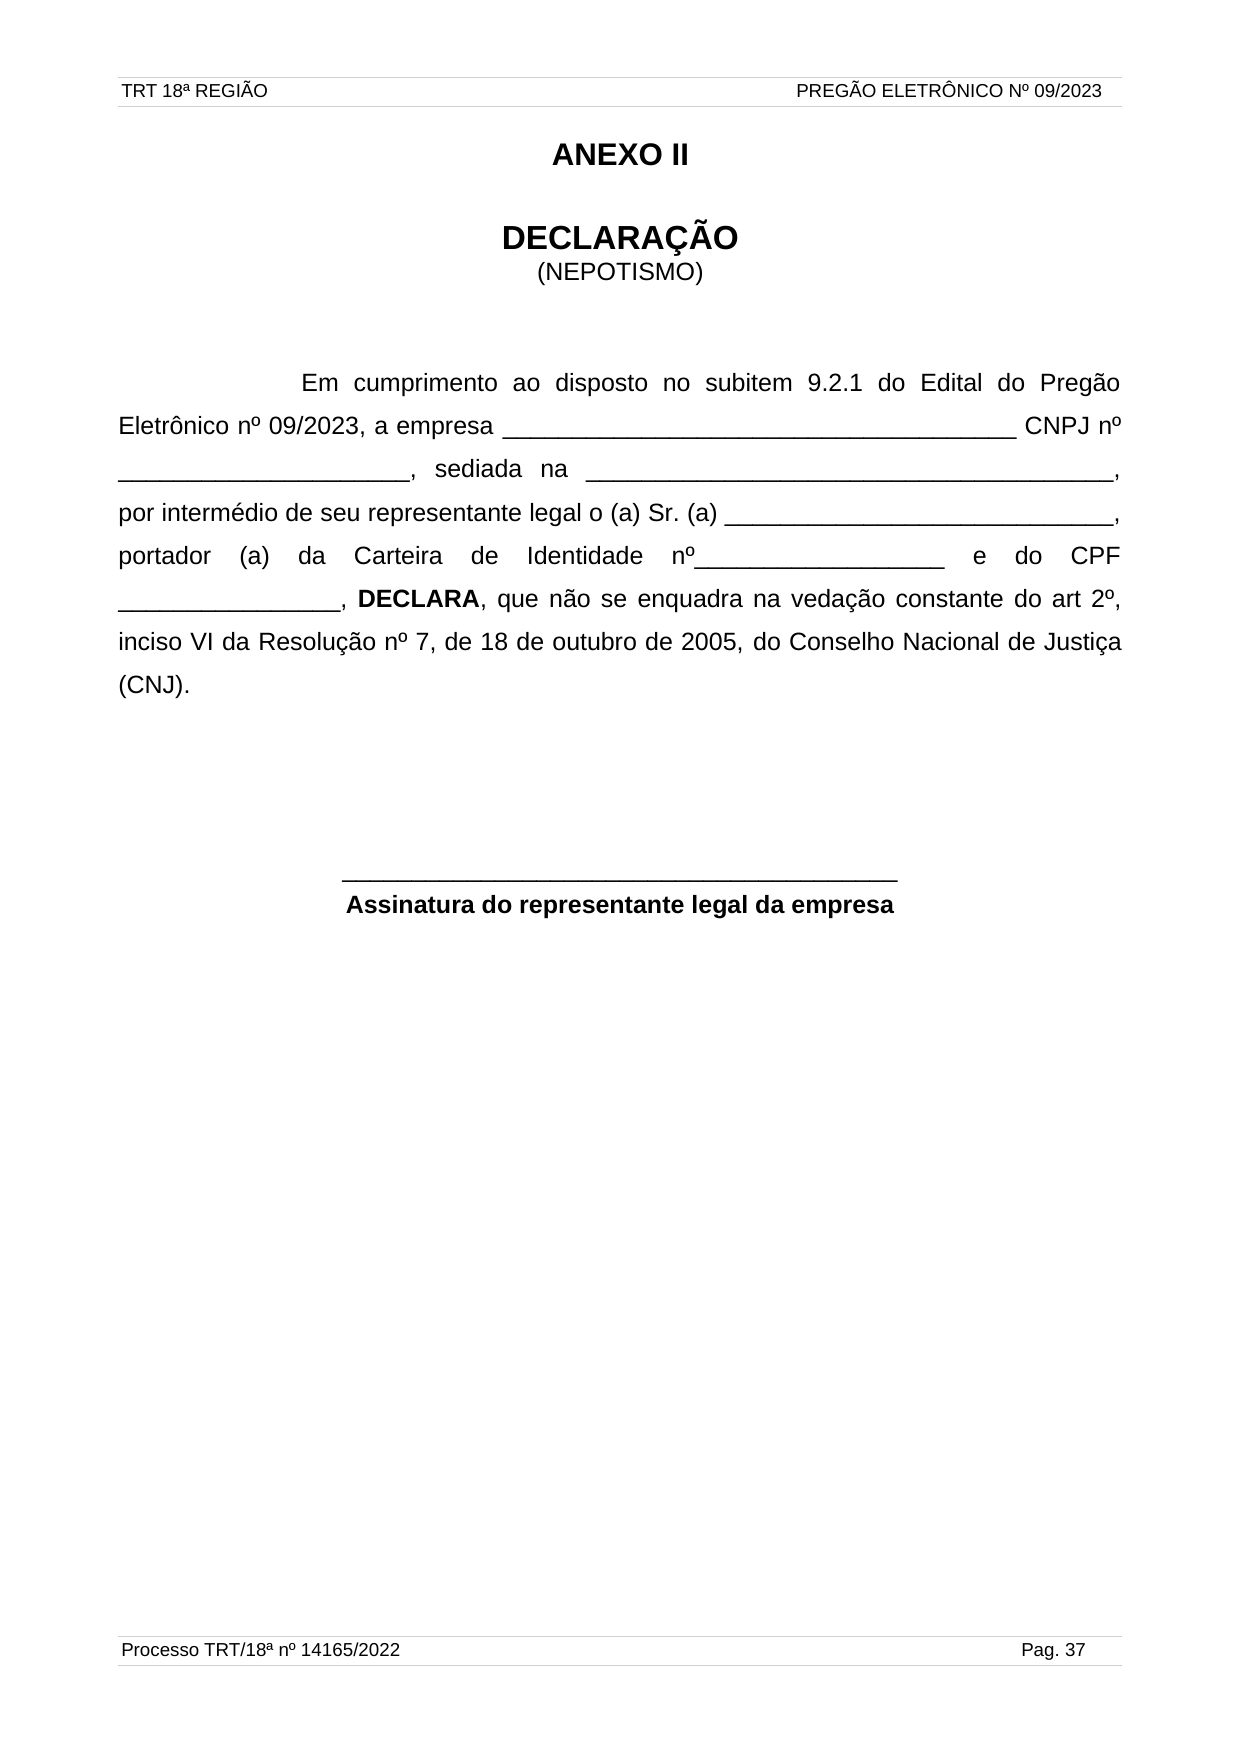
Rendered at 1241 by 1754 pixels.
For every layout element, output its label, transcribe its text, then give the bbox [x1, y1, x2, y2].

text DECLARAÇÃO [118, 218, 1122, 257]
text ANEXO II [118, 136, 1122, 171]
text Assinatura do representante legal da empresa [118, 883, 1122, 918]
text (NEPOTISMO) [118, 257, 1122, 285]
text Em cumprimento ao disposto no subitem 9.2.1 do Edital do Pregão Eletrônico nº 09/2023, a empresa _____________________________________ CNPJ nº _____________________, sediada na ______________________________________, por intermédio de seu representante legal o (a) Sr. (a) ____________________________, portador (a) da Carteira de Identidade nº__________________ e do CPF ________________, DECLARA, que não se enquadra na vedação constante do art 2º, inciso VI da Resolução nº 7, de 18 de outubro de 2005, do Conselho Nacional de Justiça (CNJ). [118, 368, 1122, 699]
text ________________________________________ [118, 854, 1122, 883]
